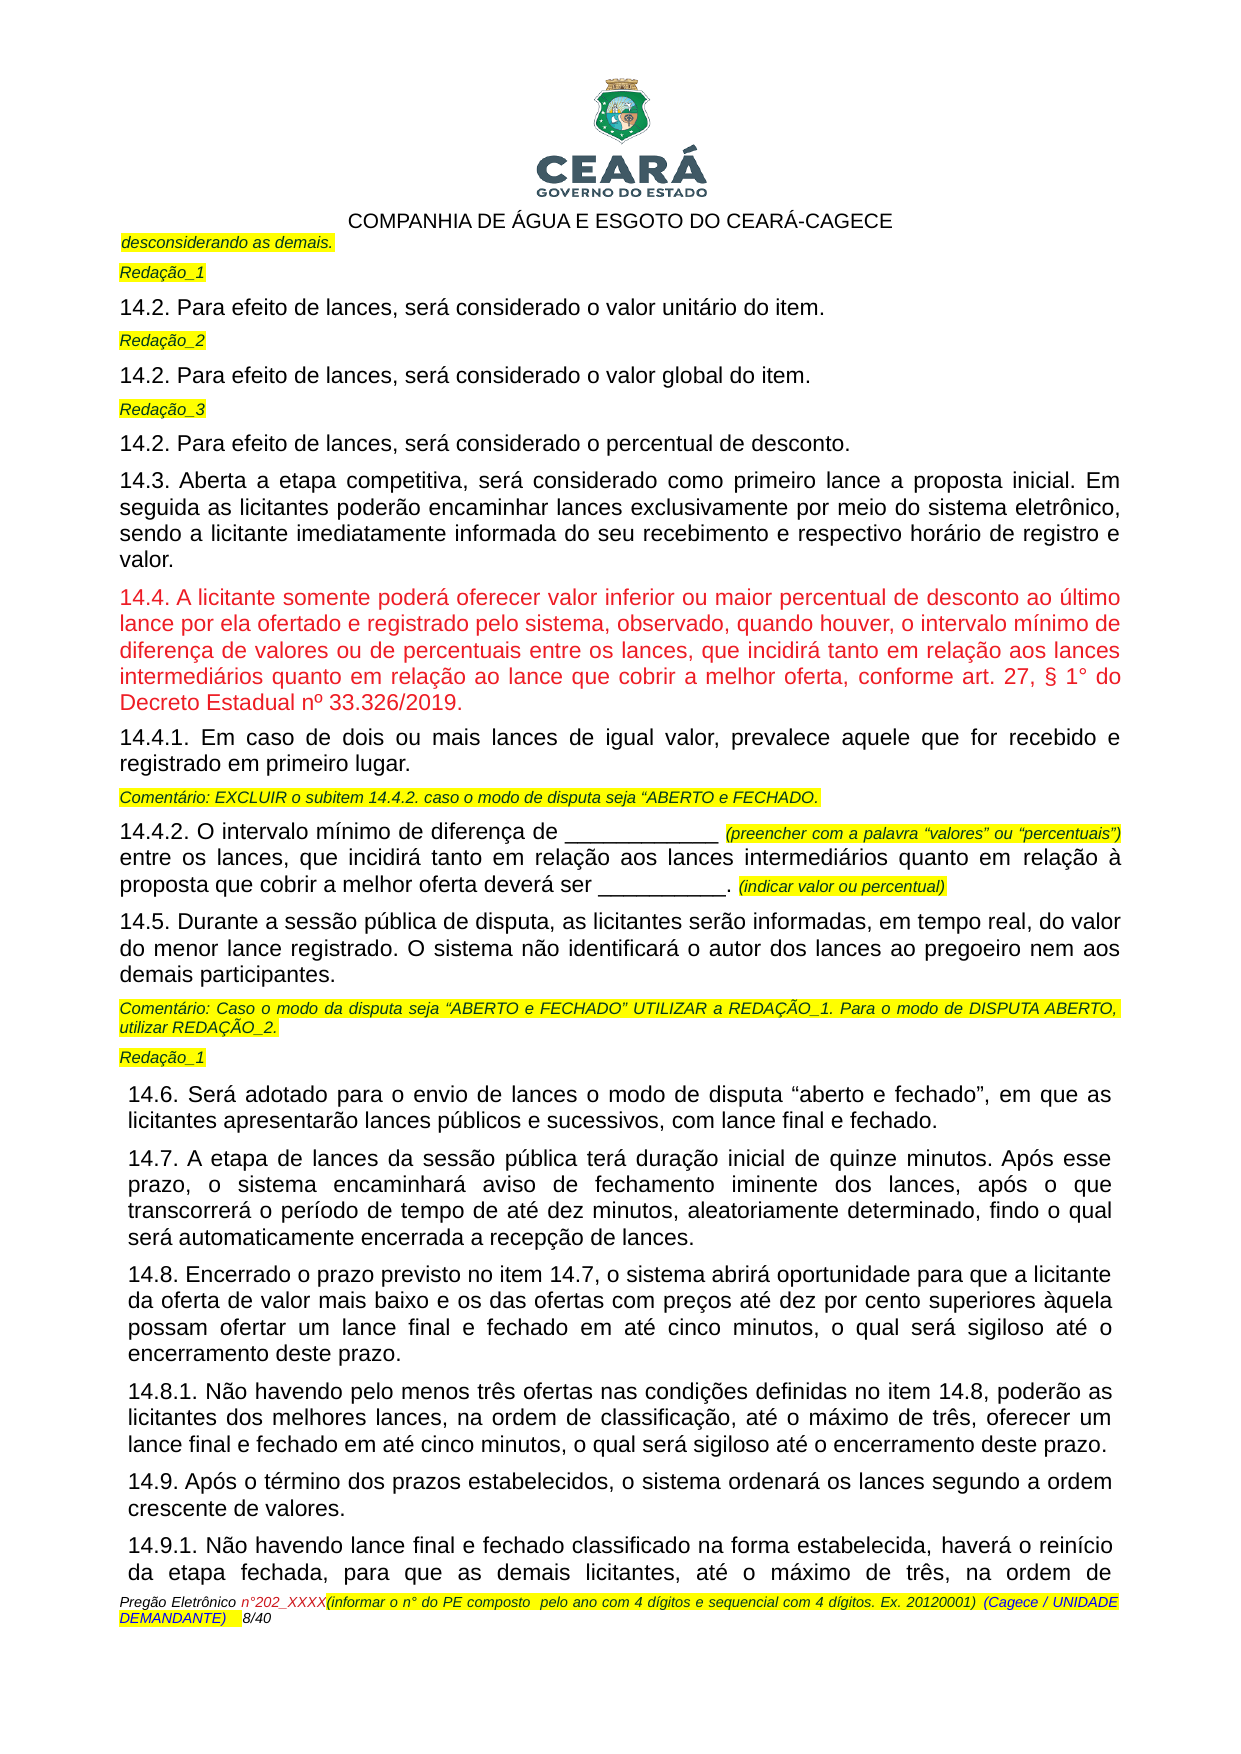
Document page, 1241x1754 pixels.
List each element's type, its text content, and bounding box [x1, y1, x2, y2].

text 14.3. Aberta a etapa competitiva, será considerado como primeiro lance a proposta inicial. Em seguida as licitantes poderão encaminhar lances exclusivamente por meio do sistema eletrônico, sendo a licitante imediatamente informada do seu recebimento e respectivo horário de registro e valor. [119, 467, 1121, 573]
text desconsiderando as demais. [121, 233, 1121, 252]
text 14.7. A etapa de lances da sessão pública terá duração inicial de quinze minutos. Após esse prazo, o sistema encaminhará aviso de fechamento iminente dos lances, após o que transcorrerá o período de tempo de até dez minutos, aleatoriamente determinado, findo o qual será automaticamente encerrada a recepção de lances. [119, 1142, 1121, 1250]
text Redação_3 [119, 399, 1121, 418]
text 14.9. Após o término dos prazos estabelecidos, o sistema ordenará os lances segundo a ordem crescente de valores. [119, 1466, 1121, 1521]
text 14.4. A licitante somente poderá oferecer valor inferior ou maior percentual de desconto ao último lance por ela ofertado e registrado pelo sistema, observado, quando houver, o intervalo mínimo de diferença de valores ou de percentuais entre os lances, que incidirá tanto em relação aos lances intermediários quanto em relação ao lance que cobrir a melhor oferta, conforme art. 27, § 1° do Decreto Estadual nº 33.326/2019. [119, 584, 1121, 716]
list Comentário: Caso o modo da disputa seja “ABERTO e FECHADO” UTILIZAR a REDAÇÃO_1. Para o modo de DISPUTA ABERTO, utilizar REDAÇÃO_2. [119, 998, 1121, 1037]
text Comentário: EXCLUIR o subitem 14.4.2. caso o modo de disputa seja “ABERTO e FECHADO. [119, 787, 1121, 807]
text 14.2. Para efeito de lances, será considerado o valor unitário do item. [119, 294, 1121, 320]
picture [520, 75, 723, 201]
text 14.6. Será adotado para o envio de lances o modo de disputa “aberto e fechado”, em que as licitantes apresentarão lances públicos e sucessivos, com lance final e fechado. [119, 1078, 1121, 1133]
text 14.8.1. Não havendo pelo menos três ofertas nas condições definidas no item 14.8, poderão as licitantes dos melhores lances, na ordem de classificação, até o máximo de três, oferecer um lance final e fechado em até cinco minutos, o qual será sigiloso até o encerramento deste prazo. [119, 1376, 1121, 1457]
text 14.2. Para efeito de lances, será considerado o valor global do item. [119, 362, 1121, 388]
list 14.4.2. O intervalo mínimo de diferença de ____________ (preencher com a palavra “valores” ou “percentuais”) entre os lances, que incidirá tanto em relação aos lances intermediários quanto em relação à proposta que cobrir a melhor oferta deverá ser __________. (indicar valor ou percentual) [119, 818, 1121, 897]
text Redação_2 [119, 331, 1120, 350]
text 14.2. Para efeito de lances, será considerado o percentual de desconto. [119, 430, 1121, 456]
text 14.9.1. Não havendo lance final e fechado classificado na forma estabelecida, haverá o reinício da etapa fechada, para que as demais licitantes, até o máximo de três, na ordem de [119, 1530, 1121, 1587]
text Redação_1 [119, 263, 1120, 282]
list Redação_1 [119, 1048, 1121, 1067]
text 14.8. Encerrado o prazo previsto no item 14.7, o sistema abrirá oportunidade para que a licitante da oferta de valor mais baixo e os das ofertas com preços até dez por cento superiores àquela possam ofertar um lance final e fechado em até cinco minutos, o qual será sigiloso até o encerramento deste prazo. [119, 1259, 1121, 1367]
text 14.4.1. Em caso de dois ou mais lances de igual valor, prevalece aquele que for recebido e registrado em primeiro lugar. [119, 723, 1121, 776]
list 14.5. Durante a sessão pública de disputa, as licitantes serão informadas, em tempo real, do valor do menor lance registrado. O sistema não identificará o autor dos lances ao pregoeiro nem aos demais participantes. [119, 908, 1121, 987]
